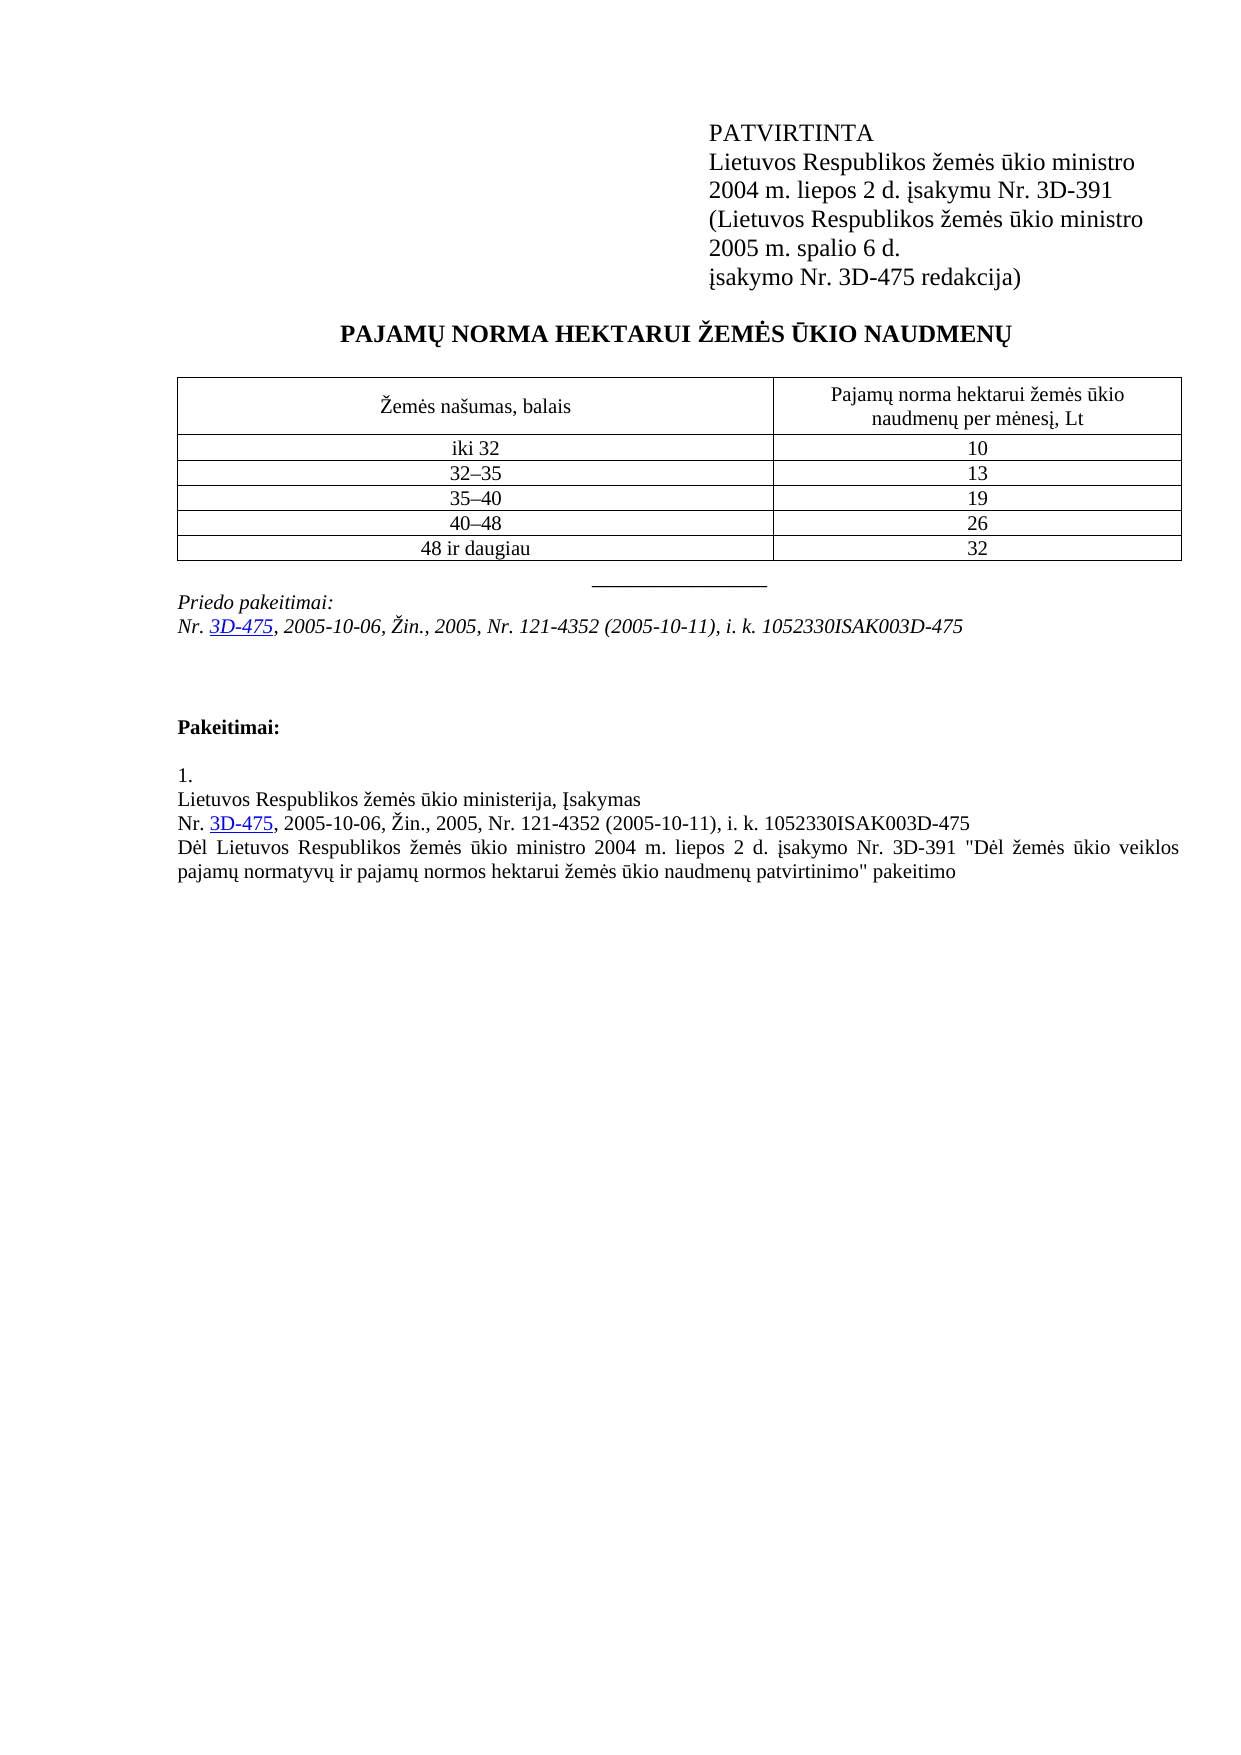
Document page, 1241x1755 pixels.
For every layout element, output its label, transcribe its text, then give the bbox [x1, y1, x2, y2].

text Pakeitimai: [177, 715, 1181, 739]
text Lietuvos Respublikos žemės ūkio ministerija, Įsakymas [177, 787, 1181, 811]
text Priedo pakeitimai: [177, 590, 1181, 614]
text 1. [177, 763, 1181, 787]
table_cell 48 ir daugiau [178, 536, 773, 560]
text Dėl Lietuvos Respublikos žemės ūkio ministro 2004 m. liepos 2 d. įsakymo Nr. 3D-391 "Dėl žemės ūkio veiklos pajamų normatyvų ir pajamų normos hektarui žemės ūkio naudmenų patvirtinimo" pakeitimo [177, 835, 1181, 883]
table_header Pajamų norma hektarui žemės ūkio naudmenų per mėnesį, Lt [774, 378, 1181, 434]
table_cell 32 [774, 536, 1181, 560]
text 2004 m. liepos 2 d. įsakymu Nr. 3D-391 [177, 176, 1181, 204]
text (Lietuvos Respublikos žemės ūkio ministro [177, 204, 1181, 233]
text įsakymo Nr. 3D-475 redakcija) [177, 262, 1181, 291]
text Nr. 3D-475, 2005-10-06, Žin., 2005, Nr. 121-4352 (2005-10-11), i. k. 1052330ISAK003D-475 [177, 614, 1181, 638]
text ______________ [177, 561, 1181, 590]
table_cell 10 [774, 435, 1181, 459]
table_cell 32–35 [178, 461, 773, 484]
table_header Žemės našumas, balais [178, 378, 773, 434]
table_cell 35–40 [178, 486, 773, 510]
text 2005 m. spalio 6 d. [177, 233, 1181, 262]
table_cell iki 32 [178, 435, 773, 459]
text Nr. 3D-475, 2005-10-06, Žin., 2005, Nr. 121-4352 (2005-10-11), i. k. 1052330ISAK003D-475 [177, 811, 1181, 835]
table_cell 26 [774, 511, 1181, 535]
text Lietuvos Respublikos žemės ūkio ministro [177, 147, 1181, 176]
table_cell 13 [774, 461, 1181, 484]
text PAJAMŲ NORMA HEKTARUI ŽEMĖS ŪKIO NAUDMENŲ [177, 319, 1181, 348]
table_cell 19 [774, 486, 1181, 510]
text PATVIRTINTA [709, 118, 1181, 147]
table_cell 40–48 [178, 511, 773, 535]
